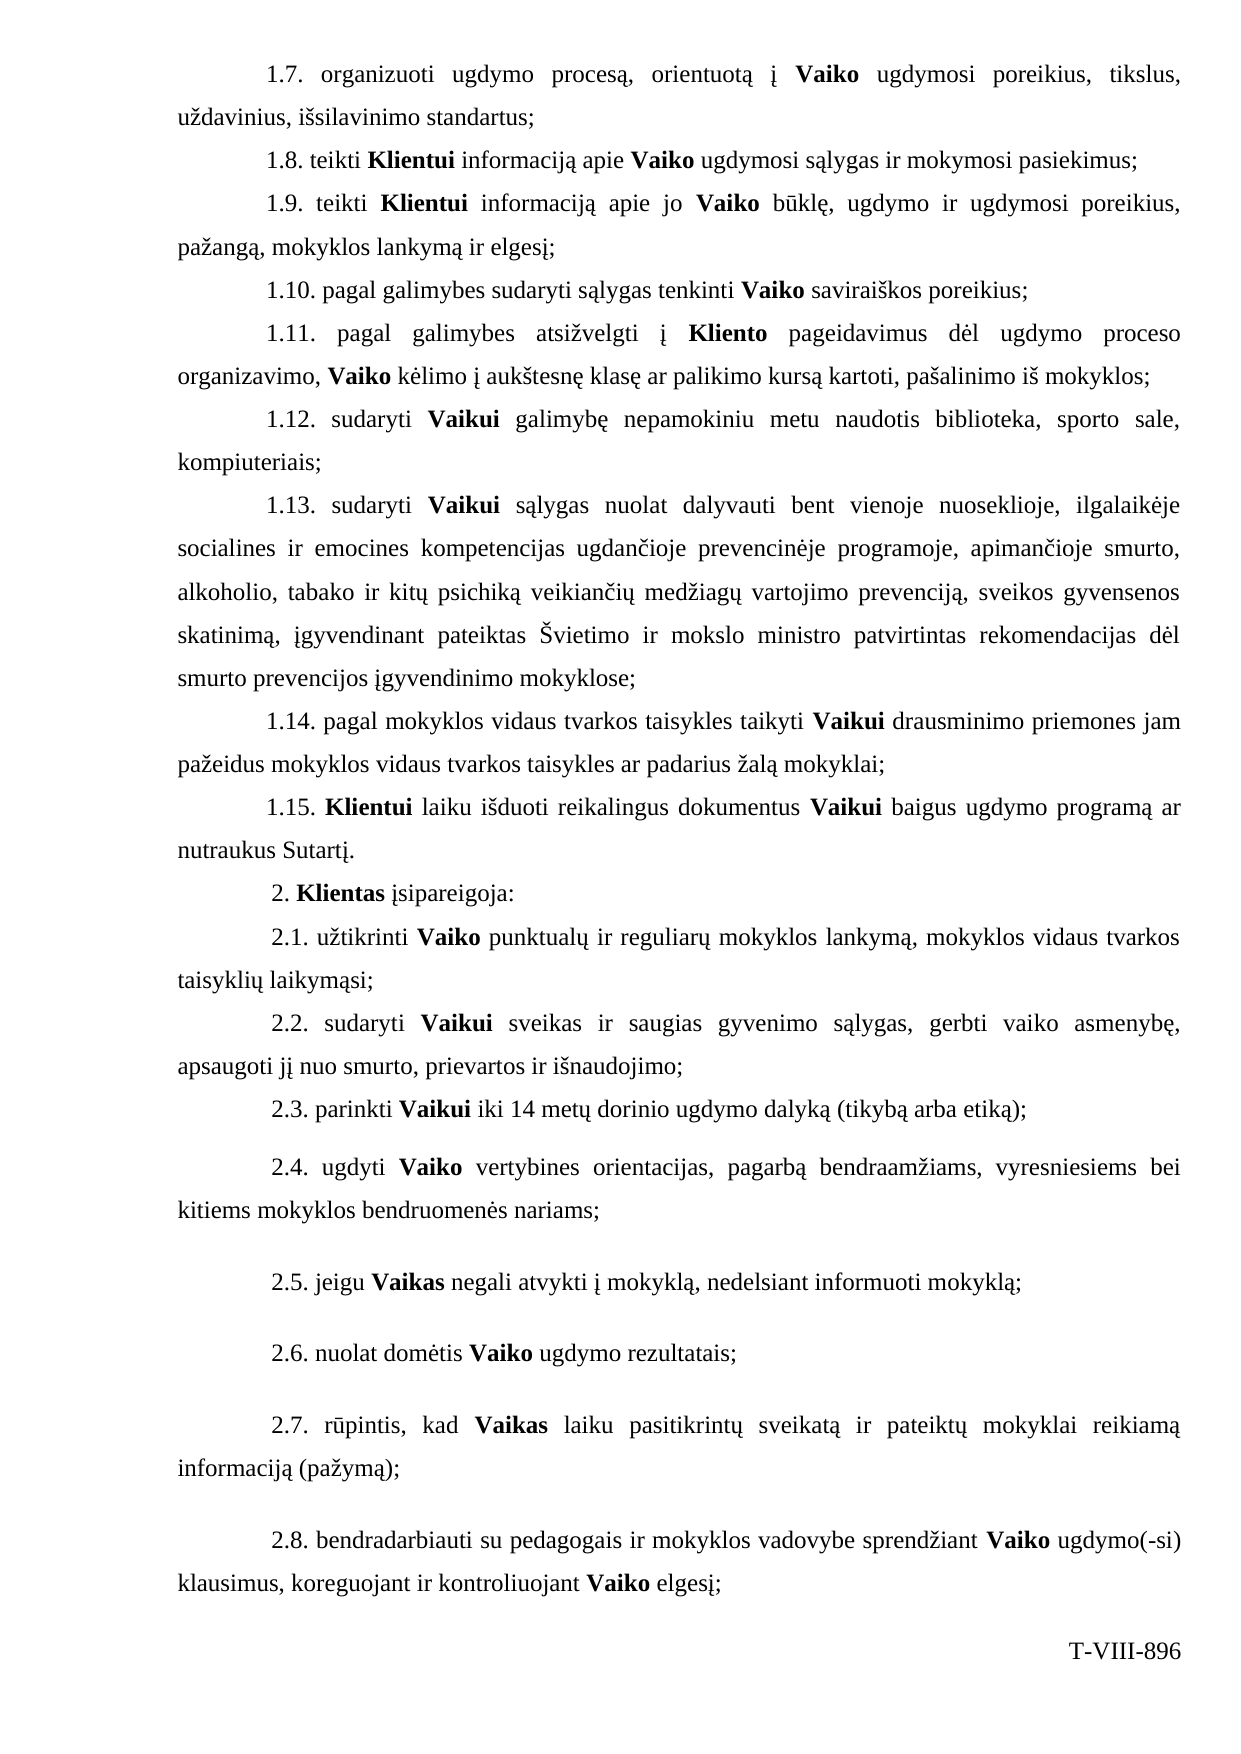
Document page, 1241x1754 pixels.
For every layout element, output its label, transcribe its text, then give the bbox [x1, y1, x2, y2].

text 1.10. pagal galimybes sudaryti sąlygas tenkinti Vaiko saviraiškos poreikius; [177, 275, 1181, 303]
text 2.6. nuolat domėtis Vaiko ugdymo rezultatais; [177, 1338, 1181, 1367]
text 1.15. Klientui laiku išduoti reikalingus dokumentus Vaikui baigus ugdymo programą ar nutraukus Sutartį. [177, 792, 1181, 864]
text 2.4. ugdyti Vaiko vertybines orientacijas, pagarbą bendraamžiams, vyresniesiems bei kitiems mokyklos bendruomenės nariams; [177, 1152, 1181, 1223]
text 2.1. užtikrinti Vaiko punktualų ir reguliarų mokyklos lankymą, mokyklos vidaus tvarkos taisyklių laikymąsi; [177, 922, 1181, 993]
text 1.11. pagal galimybes atsižvelgti į Kliento pageidavimus dėl ugdymo proceso organizavimo, Vaiko kėlimo į aukštesnę klasę ar palikimo kursą kartoti, pašalinimo iš mokyklos; [177, 318, 1181, 390]
text 1.14. pagal mokyklos vidaus tvarkos taisykles taikyti Vaikui drausminimo priemones jam pažeidus mokyklos vidaus tvarkos taisykles ar padarius žalą mokyklai; [177, 706, 1181, 778]
text 1.12. sudaryti Vaikui galimybę nepamokiniu metu naudotis biblioteka, sporto sale, kompiuteriais; [177, 404, 1181, 476]
text 2.2. sudaryti Vaikui sveikas ir saugias gyvenimo sąlygas, gerbti vaiko asmenybę, apsaugoti jį nuo smurto, prievartos ir išnaudojimo; [177, 1008, 1181, 1080]
text 2.8. bendradarbiauti su pedagogais ir mokyklos vadovybe sprendžiant Vaiko ugdymo(-si) klausimus, koreguojant ir kontroliuojant Vaiko elgesį; [177, 1525, 1181, 1597]
text 2.7. rūpintis, kad Vaikas laiku pasitikrintų sveikatą ir pateiktų mokyklai reikiamą informaciją (pažymą); [177, 1410, 1181, 1482]
text 2. Klientas įsipareigoja: [177, 878, 1181, 907]
text 1.7. organizuoti ugdymo procesą, orientuotą į Vaiko ugdymosi poreikius, tikslus, uždavinius, išsilavinimo standartus; [177, 59, 1181, 131]
text 1.9. teikti Klientui informaciją apie jo Vaiko būklę, ugdymo ir ugdymosi poreikius, pažangą, mokyklos lankymą ir elgesį; [177, 188, 1181, 260]
text 1.8. teikti Klientui informaciją apie Vaiko ugdymosi sąlygas ir mokymosi pasiekimus; [177, 145, 1181, 174]
text 2.3. parinkti Vaikui iki 14 metų dorinio ugdymo dalyką (tikybą arba etiką); [177, 1094, 1181, 1123]
text 2.5. jeigu Vaikas negali atvykti į mokyklą, nedelsiant informuoti mokyklą; [177, 1267, 1181, 1295]
text 1.13. sudaryti Vaikui sąlygas nuolat dalyvauti bent vienoje nuoseklioje, ilgalaikėje socialines ir emocines kompetencijas ugdančioje prevencinėje programoje, apimančioje smurto, alkoholio, tabako ir kitų psichiką veikiančių medžiagų vartojimo prevenciją, sveikos gyvensenos skatinimą, įgyvendinant pateiktas Švietimo ir mokslo ministro patvirtintas rekomendacijas dėl smurto prevencijos įgyvendinimo mokyklose; [177, 490, 1181, 692]
